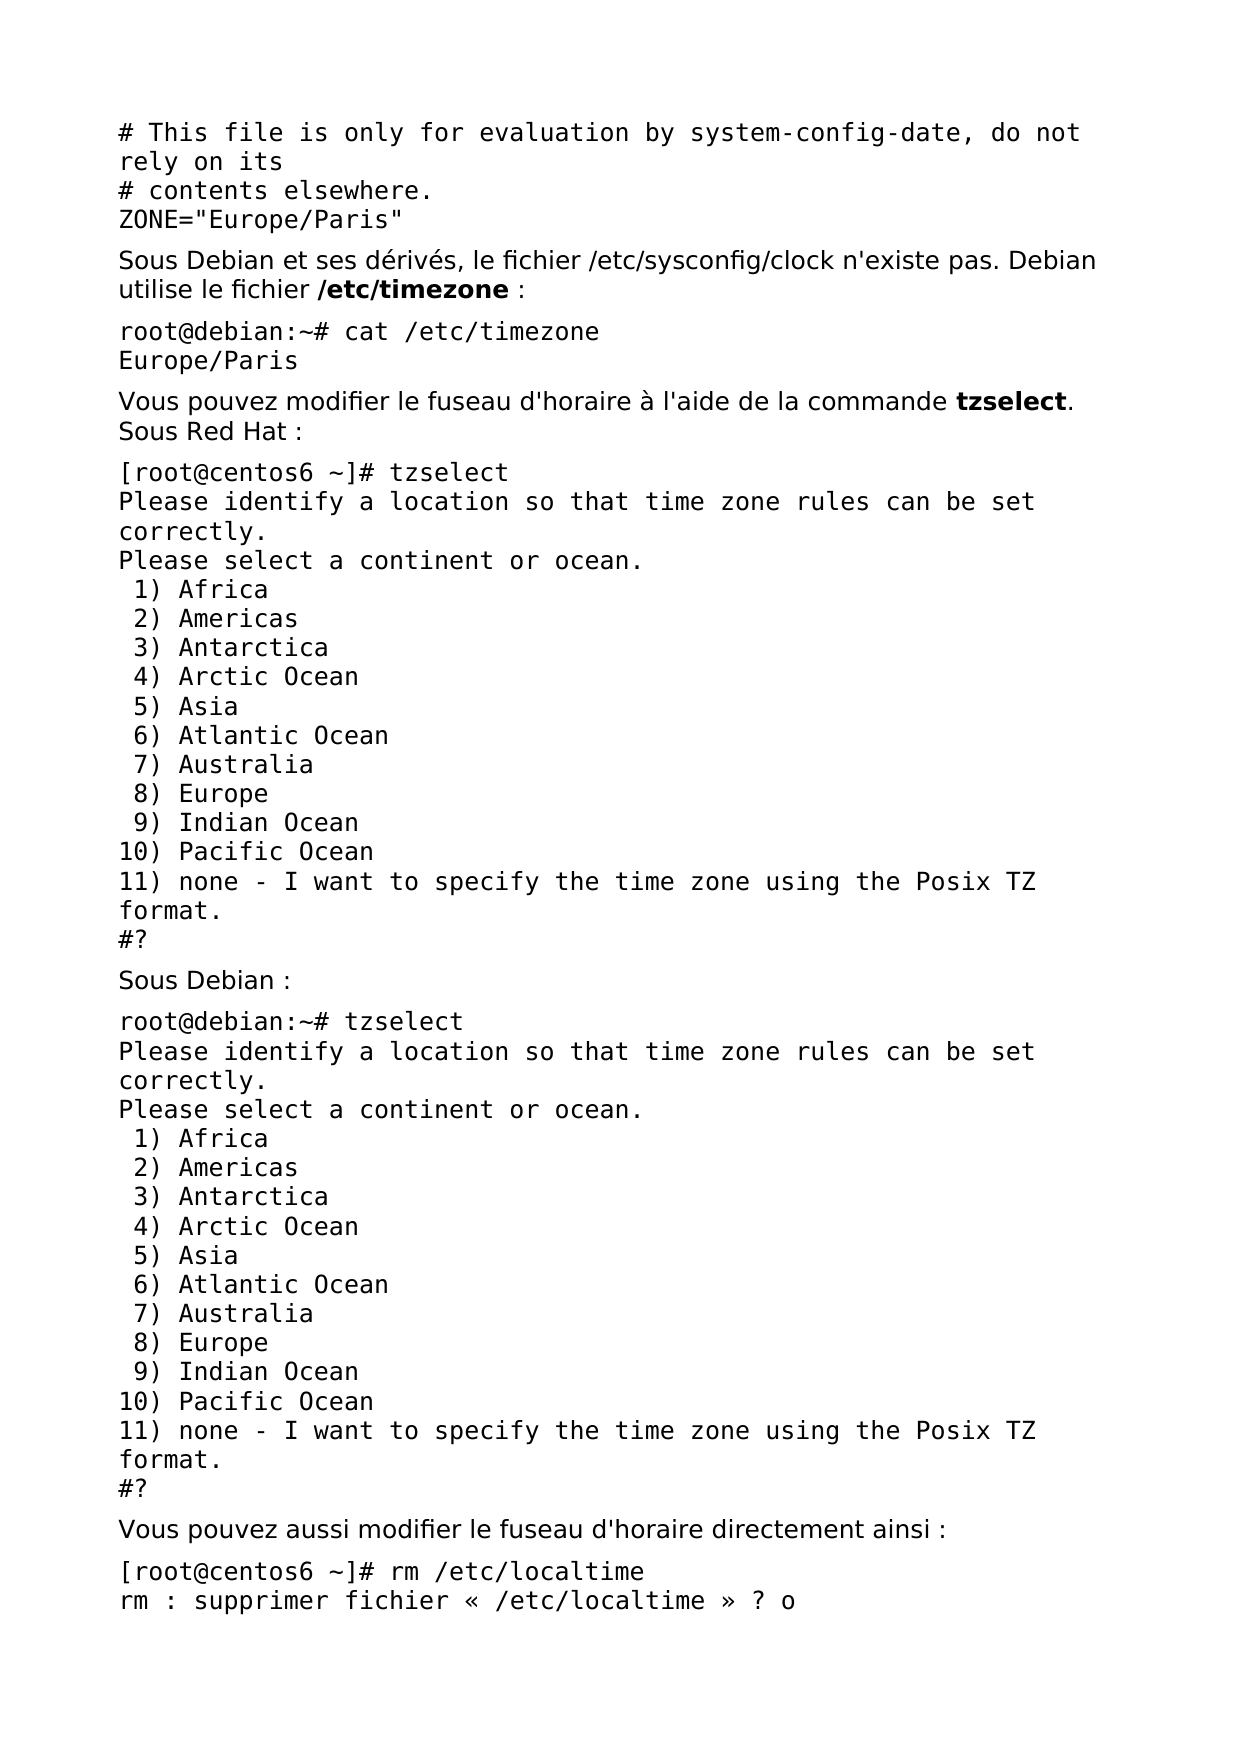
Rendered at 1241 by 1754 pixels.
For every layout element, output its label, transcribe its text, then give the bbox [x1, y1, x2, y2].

text root@debian:~# cat /etc/timezone Europe/Paris [118, 317, 1122, 376]
text Sous Debian et ses dérivés, le fichier /etc/sysconfig/clock n'existe pas. Debian utilise le fichier /etc/timezone : [118, 247, 1122, 305]
text Vous pouvez aussi modifier le fuseau d'horaire directement ainsi : [118, 1515, 1122, 1544]
text Vous pouvez modifier le fuseau d'horaire à l'aide de la commande tzselect. Sous Red Hat : [118, 387, 1122, 446]
text [root@centos6 ~]# rm /etc/localtime rm : supprimer fichier « /etc/localtime » ? o [118, 1557, 1122, 1615]
text Sous Debian : [118, 966, 1122, 995]
text [root@centos6 ~]# tzselect Please identify a location so that time zone rules can be set correctly. Please select a continent or ocean. 1) Africa 2) Americas 3) Antarctica 4) Arctic Ocean 5) Asia 6) Atlantic Ocean 7) Australia 8) Europe 9) Indian Ocean 10) Pacific Ocean 11) none - I want to specify the time zone using the Posix TZ format. #? [118, 458, 1122, 954]
text root@debian:~# tzselect Please identify a location so that time zone rules can be set correctly. Please select a continent or ocean. 1) Africa 2) Americas 3) Antarctica 4) Arctic Ocean 5) Asia 6) Atlantic Ocean 7) Australia 8) Europe 9) Indian Ocean 10) Pacific Ocean 11) none - I want to specify the time zone using the Posix TZ format. #? [118, 1008, 1122, 1503]
text # This file is only for evaluation by system-config-date, do not rely on its # contents elsewhere. ZONE="Europe/Paris" [118, 118, 1122, 235]
